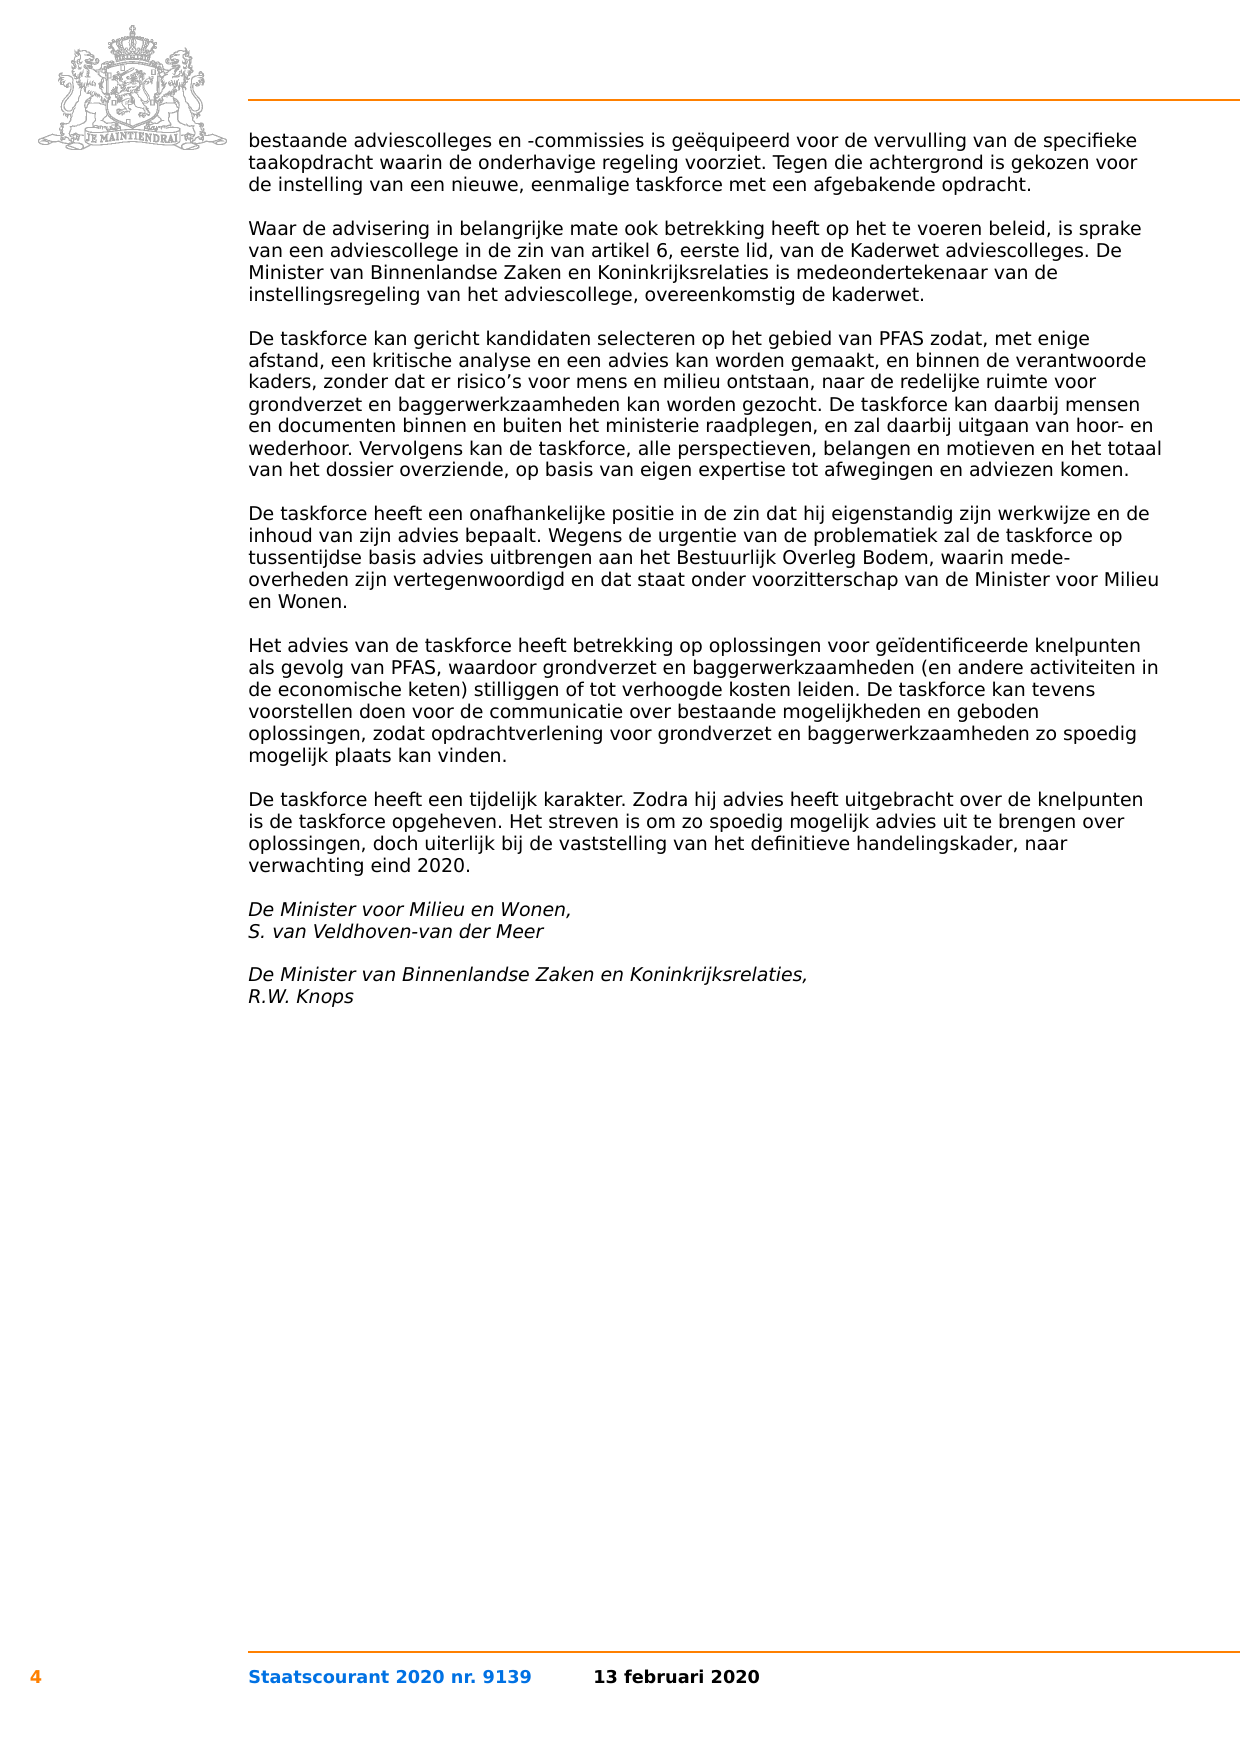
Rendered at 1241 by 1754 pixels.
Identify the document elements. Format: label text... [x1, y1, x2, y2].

text Waar de advisering in belangrijke mate ook betrekking heeft op het te voeren beleid, is sprake van een adviescollege in de zin van artikel 6, eerste lid, van de Kaderwet adviescolleges. De Minister van Binnenlandse Zaken en Koninkrijksrelaties is medeondertekenaar van de instellingsregeling van het adviescollege, overeenkomstig de kaderwet. [248, 218, 1163, 306]
text De taskforce kan gericht kandidaten selecteren op het gebied van PFAS zodat, met enige afstand, een kritische analyse en een advies kan worden gemaakt, en binnen de verantwoorde kaders, zonder dat er risico’s voor mens en milieu ontstaan, naar de redelijke ruimte voor grondverzet en baggerwerkzaamheden kan worden gezocht. De taskforce kan daarbij mensen en documenten binnen en buiten het ministerie raadplegen, en zal daarbij uitgaan van hoor- en wederhoor. Vervolgens kan de taskforce, alle perspectieven, belangen en motieven en het totaal van het dossier overziende, op basis van eigen expertise tot afwegingen en adviezen komen. [248, 327, 1163, 481]
text De Minister van Binnenlandse Zaken en Koninkrijksrelaties, R.W. Knops [248, 964, 1163, 1008]
text De taskforce heeft een onafhankelijke positie in de zin dat hij eigenstandig zijn werkwijze en de inhoud van zijn advies bepaalt. Wegens de urgentie van de problematiek zal de taskforce op tussentijdse basis advies uitbrengen aan het Bestuurlijk Overleg Bodem, waarin mede-overheden zijn vertegenwoordigd en dat staat onder voorzitterschap van de Minister voor Milieu en Wonen. [248, 503, 1163, 613]
text bestaande adviescolleges en -commissies is geëquipeerd voor de vervulling van de specifieke taakopdracht waarin de onderhavige regeling voorziet. Tegen die achtergrond is gekozen voor de instelling van een nieuwe, eenmalige taskforce met een afgebakende opdracht. [248, 130, 1163, 196]
text De Minister voor Milieu en Wonen, S. van Veldhoven-van der Meer [248, 898, 1163, 942]
picture [38, 25, 227, 150]
text Het advies van de taskforce heeft betrekking op oplossingen voor geïdentificeerde knelpunten als gevolg van PFAS, waardoor grondverzet en baggerwerkzaamheden (en andere activiteiten in de economische keten) stilliggen of tot verhoogde kosten leiden. De taskforce kan tevens voorstellen doen voor de communicatie over bestaande mogelijkheden en geboden oplossingen, zodat opdrachtverlening voor grondverzet en baggerwerkzaamheden zo spoedig mogelijk plaats kan vinden. [248, 635, 1163, 767]
text De taskforce heeft een tijdelijk karakter. Zodra hij advies heeft uitgebracht over de knelpunten is de taskforce opgeheven. Het streven is om zo spoedig mogelijk advies uit te brengen over oplossingen, doch uiterlijk bij de vaststelling van het definitieve handelingskader, naar verwachting eind 2020. [248, 789, 1163, 877]
